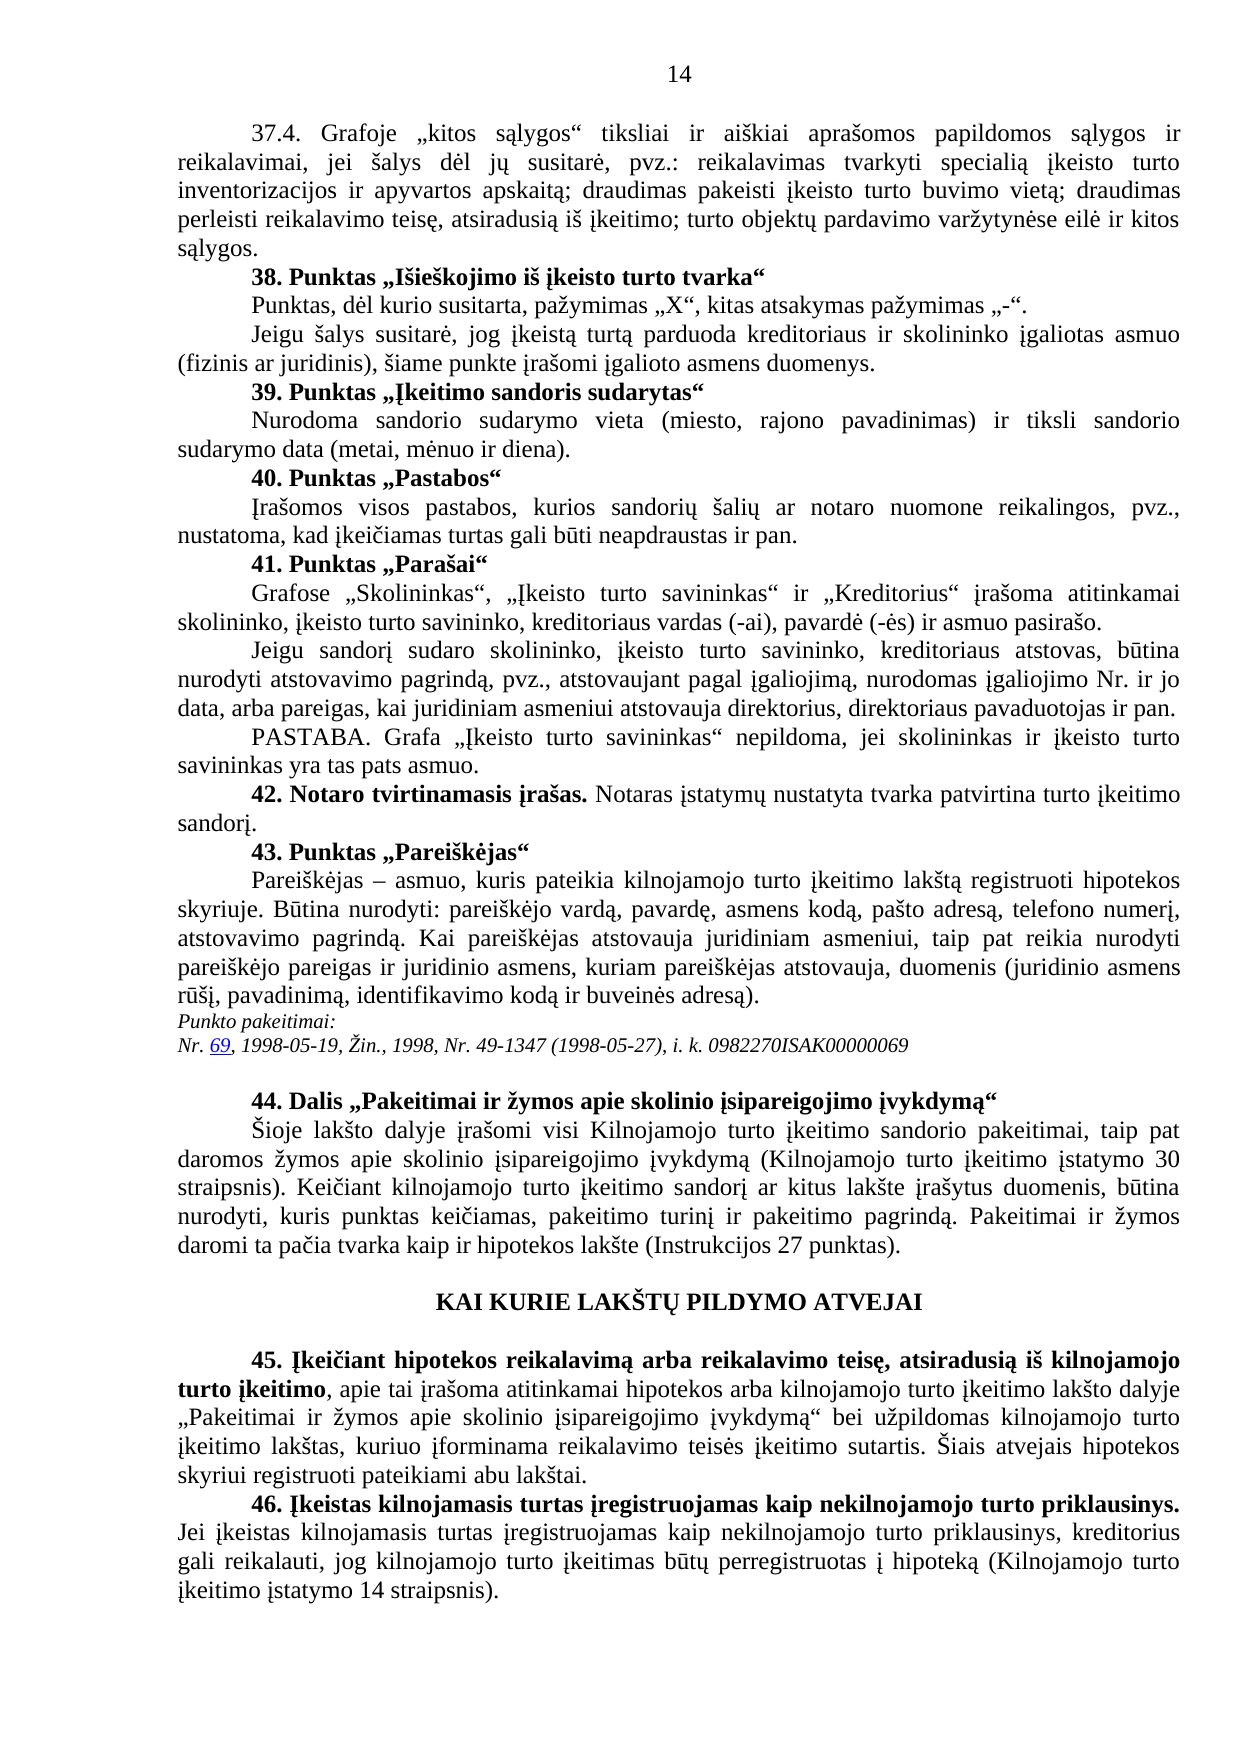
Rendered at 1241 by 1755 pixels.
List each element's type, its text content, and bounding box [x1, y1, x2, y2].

text Įrašomos visos pastabos, kurios sandorių šalių ar notaro nuomone reikalingos, pvz., nustatoma, kad įkeičiamas turtas gali būti neapdraustas ir pan. [177, 492, 1181, 549]
text 42. Notaro tvirtinamasis įrašas. Notaras įstatymų nustatyta tvarka patvirtina turto įkeitimo sandorį. [177, 779, 1181, 837]
text Jeigu sandorį sudaro skolininko, įkeisto turto savininko, kreditoriaus atstovas, būtina nurodyti atstovavimo pagrindą, pvz., atstovaujant pagal įgaliojimą, nurodomas įgaliojimo Nr. ir jo data, arba pareigas, kai juridiniam asmeniui atstovauja direktorius, direktoriaus pavaduotojas ir pan. [177, 636, 1181, 722]
text Grafose „Skolininkas“, „Įkeisto turto savininkas“ ir „Kreditorius“ įrašoma atitinkamai skolininko, įkeisto turto savininko, kreditoriaus vardas (-ai), pavardė (-ės) ir asmuo pasirašo. [177, 578, 1181, 636]
text Jeigu šalys susitarė, jog įkeistą turtą parduoda kreditoriaus ir skolininko įgaliotas asmuo (fizinis ar juridinis), šiame punkte įrašomi įgalioto asmens duomenys. [177, 319, 1181, 377]
text 40. Punktas „Pastabos“ [177, 463, 1181, 492]
text Nr. 69, 1998-05-19, Žin., 1998, Nr. 49-1347 (1998-05-27), i. k. 0982270ISAK00000069 [177, 1033, 1181, 1057]
text Pareiškėjas – asmuo, kuris pateikia kilnojamojo turto įkeitimo lakštą registruoti hipotekos skyriuje. Būtina nurodyti: pareiškėjo vardą, pavardę, asmens kodą, pašto adresą, telefono numerį, atstovavimo pagrindą. Kai pareiškėjas atstovauja juridiniam asmeniui, taip pat reikia nurodyti pareiškėjo pareigas ir juridinio asmens, kuriam pareiškėjas atstovauja, duomenis (juridinio asmens rūšį, pavadinimą, identifikavimo kodą ir buveinės adresą). [177, 866, 1181, 1009]
text Nurodoma sandorio sudarymo vieta (miesto, rajono pavadinimas) ir tiksli sandorio sudarymo data (metai, mėnuo ir diena). [177, 406, 1181, 463]
text 39. Punktas „Įkeitimo sandoris sudarytas“ [177, 377, 1181, 406]
text 41. Punktas „Parašai“ [177, 549, 1181, 578]
text Šioje lakšto dalyje įrašomi visi Kilnojamojo turto įkeitimo sandorio pakeitimai, taip pat daromos žymos apie skolinio įsipareigojimo įvykdymą (Kilnojamojo turto įkeitimo įstatymo 30 straipsnis). Keičiant kilnojamojo turto įkeitimo sandorį ar kitus lakšte įrašytus duomenis, būtina nurodyti, kuris punktas keičiamas, pakeitimo turinį ir pakeitimo pagrindą. Pakeitimai ir žymos daromi ta pačia tvarka kaip ir hipotekos lakšte (Instrukcijos 27 punktas). [177, 1115, 1181, 1259]
text 46. Įkeistas kilnojamasis turtas įregistruojamas kaip nekilnojamojo turto priklausinys. Jei įkeistas kilnojamasis turtas įregistruojamas kaip nekilnojamojo turto priklausinys, kreditorius gali reikalauti, jog kilnojamojo turto įkeitimas būtų perregistruotas į hipoteką (Kilnojamojo turto įkeitimo įstatymo 14 straipsnis). [177, 1489, 1181, 1604]
text 37.4. Grafoje „kitos sąlygos“ tiksliai ir aiškiai aprašomos papildomos sąlygos ir reikalavimai, jei šalys dėl jų susitarė, pvz.: reikalavimas tvarkyti specialią įkeisto turto inventorizacijos ir apyvartos apskaitą; draudimas pakeisti įkeisto turto buvimo vietą; draudimas perleisti reikalavimo teisę, atsiradusią iš įkeitimo; turto objektų pardavimo varžytynėse eilė ir kitos sąlygos. [177, 118, 1181, 262]
text Punktas, dėl kurio susitarta, pažymimas „X“, kitas atsakymas pažymimas „-“. [177, 291, 1181, 319]
text 44. Dalis „Pakeitimai ir žymos apie skolinio įsipareigojimo įvykdymą“ [177, 1086, 1181, 1115]
text 38. Punktas „Išieškojimo iš įkeisto turto tvarka“ [177, 262, 1181, 291]
text KAI KURIE LAKŠTŲ PILDYMO ATVEJAI [177, 1287, 1181, 1316]
text 43. Punktas „Pareiškėjas“ [177, 837, 1181, 866]
text PASTABA. Grafa „Įkeisto turto savininkas“ nepildoma, jei skolininkas ir įkeisto turto savininkas yra tas pats asmuo. [177, 722, 1181, 779]
text 45. Įkeičiant hipotekos reikalavimą arba reikalavimo teisę, atsiradusią iš kilnojamojo turto įkeitimo, apie tai įrašoma atitinkamai hipotekos arba kilnojamojo turto įkeitimo lakšto dalyje „Pakeitimai ir žymos apie skolinio įsipareigojimo įvykdymą“ bei užpildomas kilnojamojo turto įkeitimo lakštas, kuriuo įforminama reikalavimo teisės įkeitimo sutartis. Šiais atvejais hipotekos skyriui registruoti pateikiami abu lakštai. [177, 1345, 1181, 1489]
text Punkto pakeitimai: [177, 1009, 1181, 1033]
